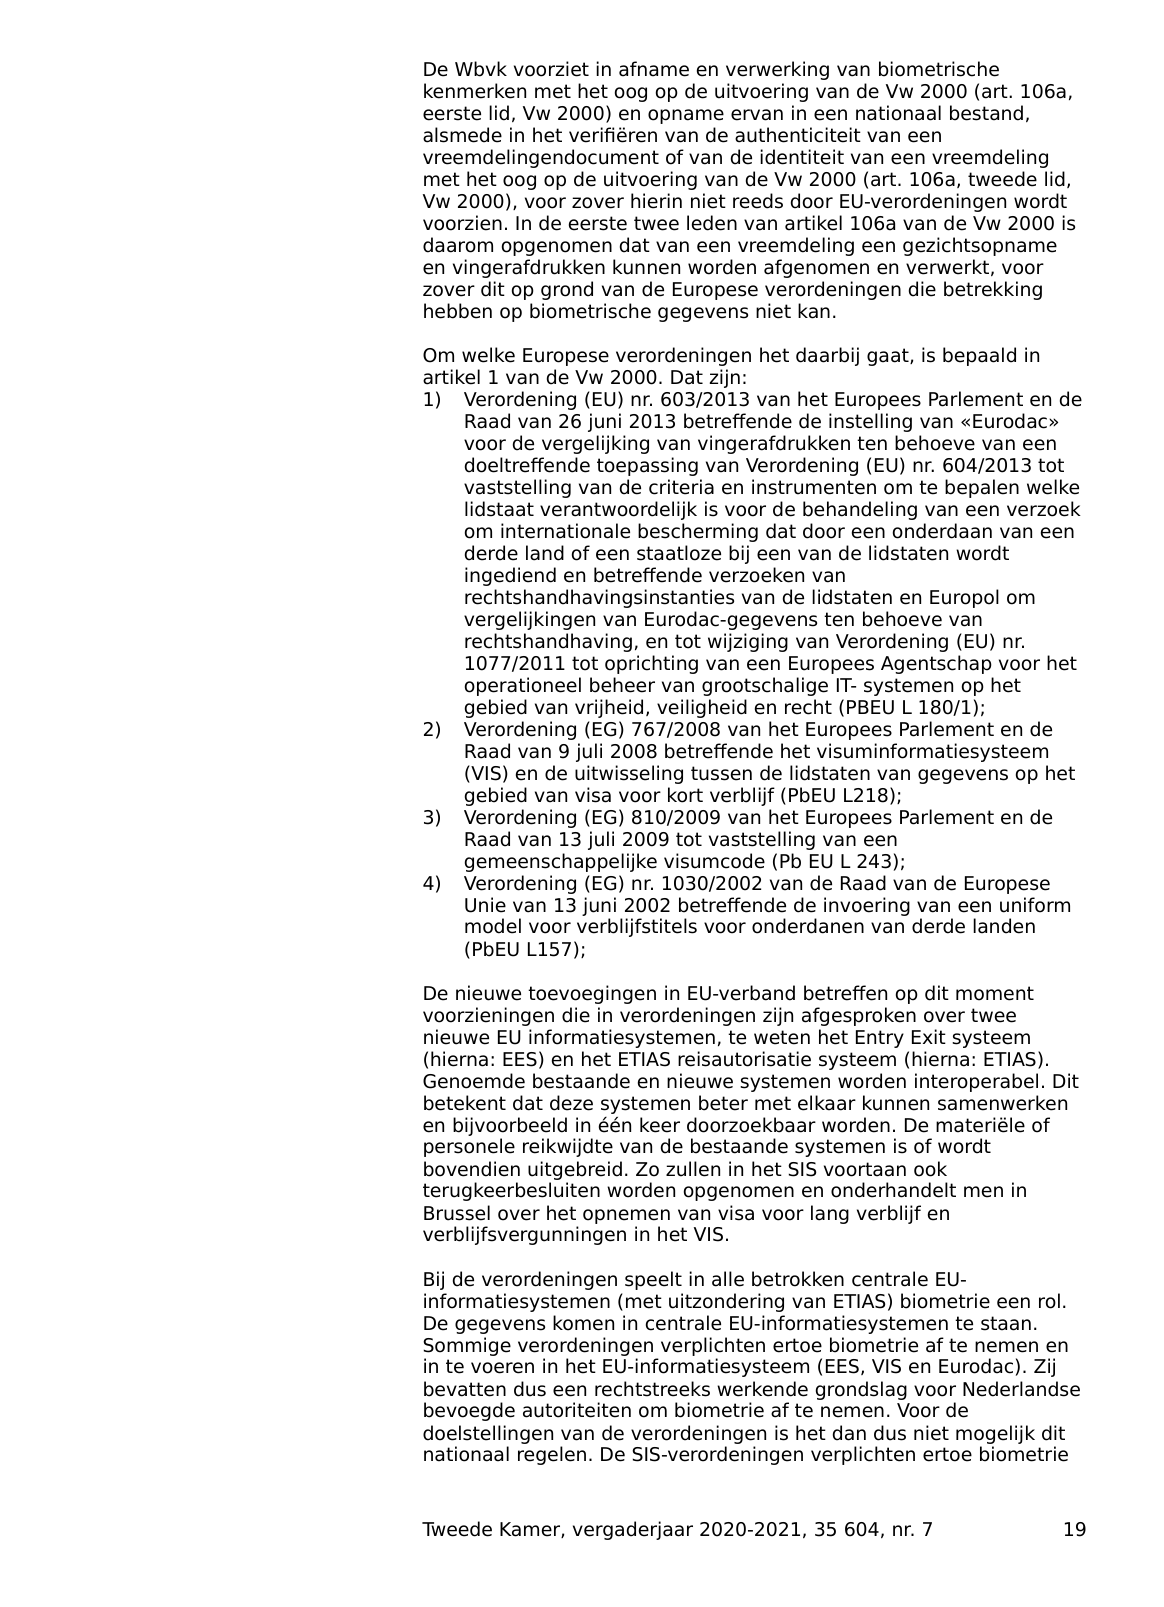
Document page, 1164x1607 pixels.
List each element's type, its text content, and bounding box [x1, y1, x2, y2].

text Om welke Europese verordeningen het daarbij gaat, is bepaald in artikel 1 van de Vw 2000. Dat zijn: [422, 345, 1087, 389]
text Bij de verordeningen speelt in alle betrokken centrale EU-informatiesystemen (met uitzondering van ETIAS) biometrie een rol. De gegevens komen in centrale EU-informatiesystemen te staan. Sommige verordeningen verplichten ertoe biometrie af te nemen en in te voeren in het EU-informatiesysteem (EES, VIS en Eurodac). Zij bevatten dus een rechtstreeks werkende grondslag voor Nederlandse bevoegde autoriteiten om biometrie af te nemen. Voor de doelstellingen van de verordeningen is het dan dus niet mogelijk dit nationaal regelen. De SIS-verordeningen verplichten ertoe biometrie [422, 1268, 1087, 1466]
text 1) Verordening (EU) nr. 603/2013 van het Europees Parlement en de Raad van 26 juni 2013 betreffende de instelling van «Eurodac» voor de vergelijking van vingerafdrukken ten behoeve van een doeltreffende toepassing van Verordening (EU) nr. 604/2013 tot vaststelling van de criteria en instrumenten om te bepalen welke lidstaat verantwoordelijk is voor de behandeling van een verzoek om internationale bescherming dat door een onderdaan van een derde land of een staatloze bij een van de lidstaten wordt ingediend en betreffende verzoeken van rechtshandhavingsinstanties van de lidstaten en Europol om vergelijkingen van Eurodac-gegevens ten behoeve van rechtshandhaving, en tot wijziging van Verordening (EU) nr. 1077/2011 tot oprichting van een Europees Agentschap voor het operationeel beheer van grootschalige IT- systemen op het gebied van vrijheid, veiligheid en recht (PBEU L 180/1); [422, 389, 1087, 719]
text 2) Verordening (EG) 767/2008 van het Europees Parlement en de Raad van 9 juli 2008 betreffende het visuminformatiesysteem (VIS) en de uitwisseling tussen de lidstaten van gegevens op het gebied van visa voor kort verblijf (PbEU L218); [422, 719, 1087, 807]
text 3) Verordening (EG) 810/2009 van het Europees Parlement en de Raad van 13 juli 2009 tot vaststelling van een gemeenschappelijke visumcode (Pb EU L 243); [422, 807, 1087, 872]
text De nieuwe toevoegingen in EU-verband betreffen op dit moment voorzieningen die in verordeningen zijn afgesproken over twee nieuwe EU informatiesystemen, te weten het Entry Exit systeem (hierna: EES) en het ETIAS reisautorisatie systeem (hierna: ETIAS). Genoemde bestaande en nieuwe systemen worden interoperabel. Dit betekent dat deze systemen beter met elkaar kunnen samenwerken en bijvoorbeeld in één keer doorzoekbaar worden. De materiële of personele reikwijdte van de bestaande systemen is of wordt bovendien uitgebreid. Zo zullen in het SIS voortaan ook terugkeerbesluiten worden opgenomen en onderhandelt men in Brussel over het opnemen van visa voor lang verblijf en verblijfsvergunningen in het VIS. [422, 983, 1087, 1246]
text 4) Verordening (EG) nr. 1030/2002 van de Raad van de Europese Unie van 13 juni 2002 betreffende de invoering van een uniform model voor verblijfstitels voor onderdanen van derde landen (PbEU L157); [422, 872, 1087, 960]
text De Wbvk voorziet in afname en verwerking van biometrische kenmerken met het oog op de uitvoering van de Vw 2000 (art. 106a, eerste lid, Vw 2000) en opname ervan in een nationaal bestand, alsmede in het verifiëren van de authenticiteit van een vreemdelingendocument of van de identiteit van een vreemdeling met het oog op de uitvoering van de Vw 2000 (art. 106a, tweede lid, Vw 2000), voor zover hierin niet reeds door EU-verordeningen wordt voorzien. In de eerste twee leden van artikel 106a van de Vw 2000 is daarom opgenomen dat van een vreemdeling een gezichtsopname en vingerafdrukken kunnen worden afgenomen en verwerkt, voor zover dit op grond van de Europese verordeningen die betrekking hebben op biometrische gegevens niet kan. [422, 59, 1087, 323]
